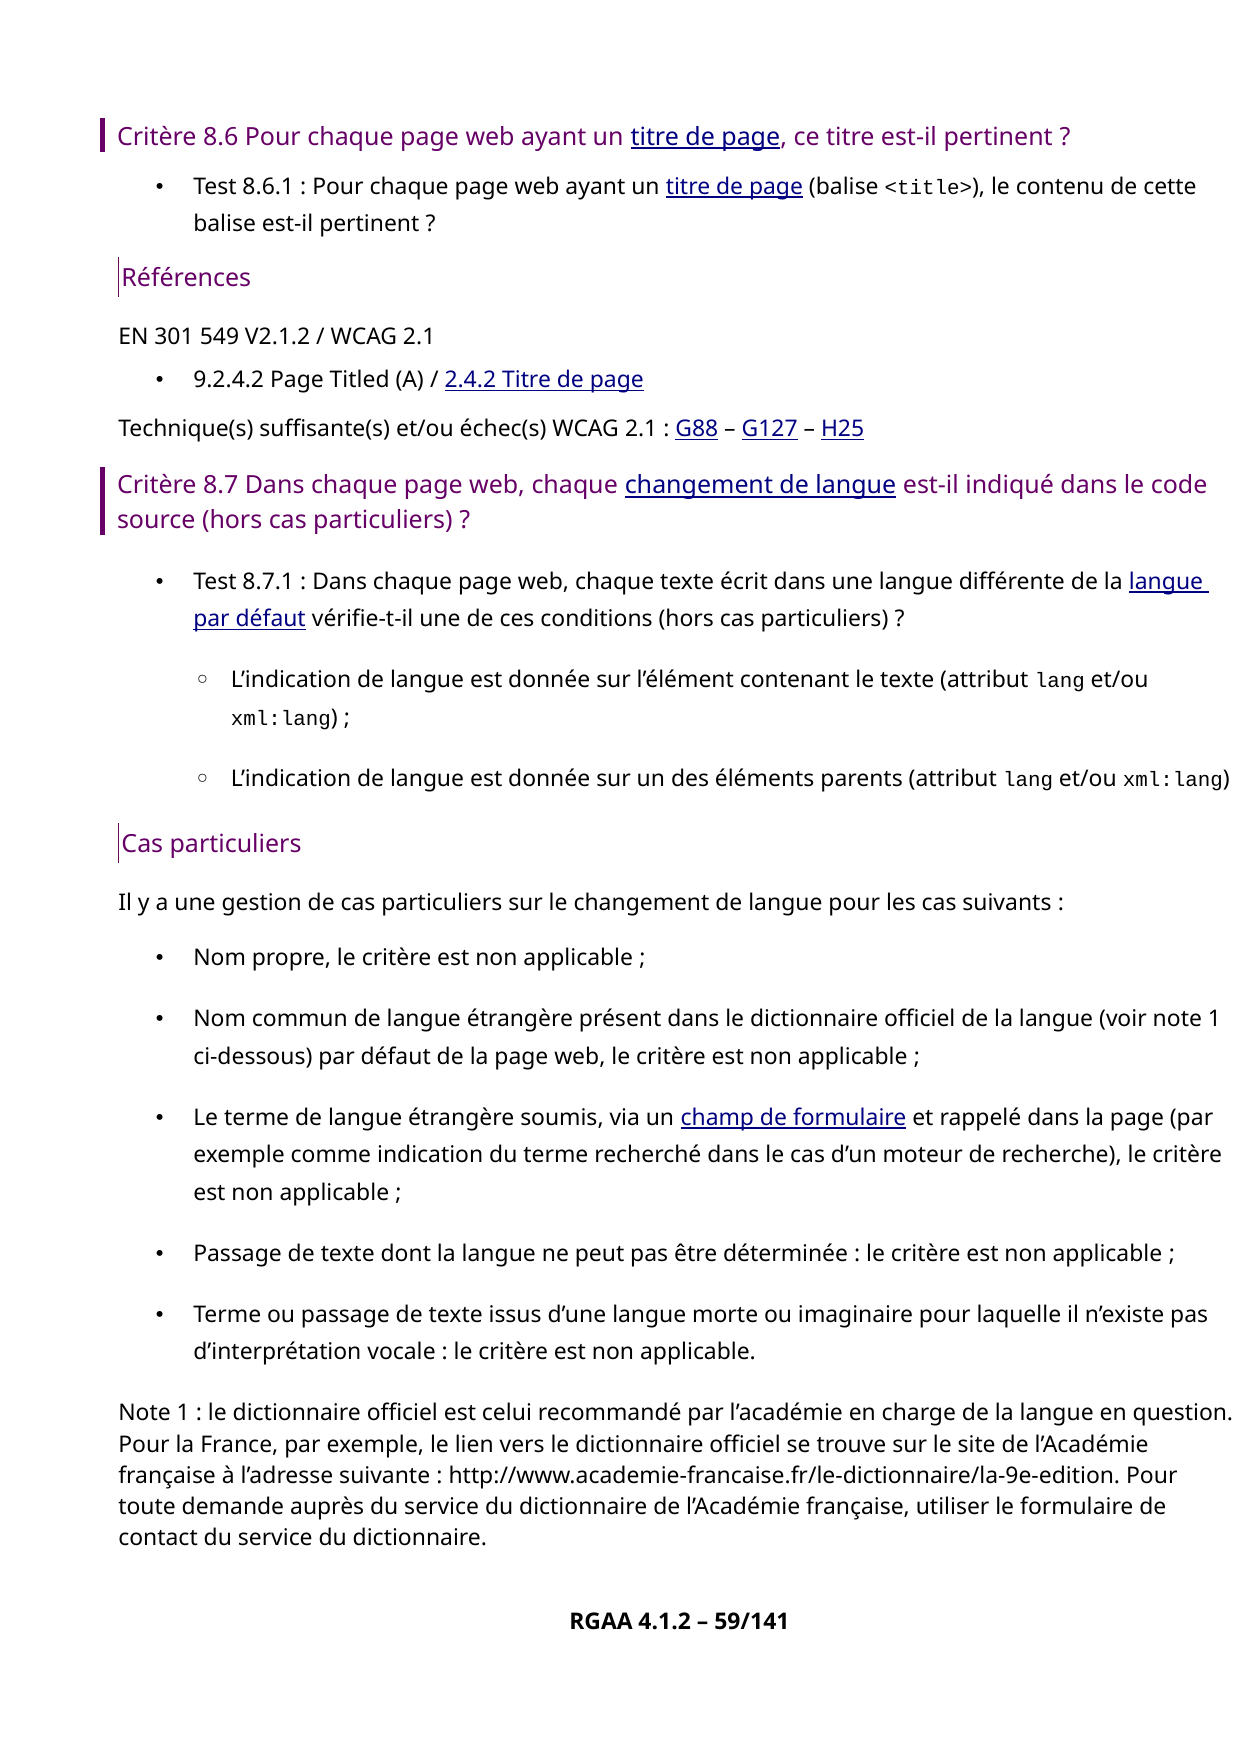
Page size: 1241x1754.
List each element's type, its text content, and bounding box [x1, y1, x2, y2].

text Note 1 : le dictionnaire officiel est celui recommandé par l’académie en charge de la langue en question. Pour la France, par exemple, le lien vers le dictionnaire officiel se trouve sur le site de l’Académie française à l’adresse suivante : http://www.academie-francaise.fr/le-dictionnaire/la-9e-edition. Pour toute demande auprès du service du dictionnaire de l’Académie française, utiliser le formulaire de contact du service du dictionnaire. [118, 1396, 1240, 1553]
subtitle Cas particuliers [119, 823, 1240, 863]
subtitle Références [119, 257, 1240, 297]
list Test 8.7.1 : Dans chaque page web, chaque texte écrit dans une langue différente de la langue par défaut vérifie-t-il une de ces conditions (hors cas particuliers) ? [156, 565, 1240, 633]
list Terme ou passage de texte issus d’une langue morte ou imaginaire pour laquelle il n’existe pas d’interprétation vocale : le critère est non applicable. [156, 1298, 1240, 1367]
list Le terme de langue étrangère soumis, via un champ de formulaire et rappelé dans la page (par exemple comme indication du terme recherché dans le cas d’un moteur de recherche), le critère est non applicable ; [156, 1101, 1240, 1207]
list Nom propre, le critère est non applicable ; [156, 941, 1240, 972]
list Passage de texte dont la langue ne peut pas être déterminée : le critère est non applicable ; [156, 1237, 1240, 1268]
list L’indication de langue est donnée sur un des éléments parents (attribut lang et/ou xml:lang) [193, 762, 1240, 793]
text Il y a une gestion de cas particuliers sur le changement de langue pour les cas suivants : [118, 886, 1240, 918]
list L’indication de langue est donnée sur l’élément contenant le texte (attribut lang et/ou xml:lang) ; [193, 663, 1240, 732]
text Technique(s) suffisante(s) et/ou échec(s) WCAG 2.1 : G88 – G127 – H25 [118, 412, 1240, 444]
list 9.2.4.2 Page Titled (A) / 2.4.2 Titre de page [156, 363, 1240, 394]
subtitle Critère 8.7 Dans chaque page web, chaque changement de langue est-il indiqué dans le code source (hors cas particuliers) ? [105, 467, 1240, 535]
subtitle Critère 8.6 Pour chaque page web ayant un titre de page, ce titre est-il pertinent ? [105, 118, 1240, 152]
list Test 8.6.1 : Pour chaque page web ayant un titre de page (balise <title>), le contenu de cette balise est-il pertinent ? [156, 170, 1240, 239]
list Nom commun de langue étrangère présent dans le dictionnaire officiel de la langue (voir note 1 ci-dessous) par défaut de la page web, le critère est non applicable ; [156, 1002, 1240, 1071]
text EN 301 549 V2.1.2 / WCAG 2.1 [118, 320, 1240, 351]
